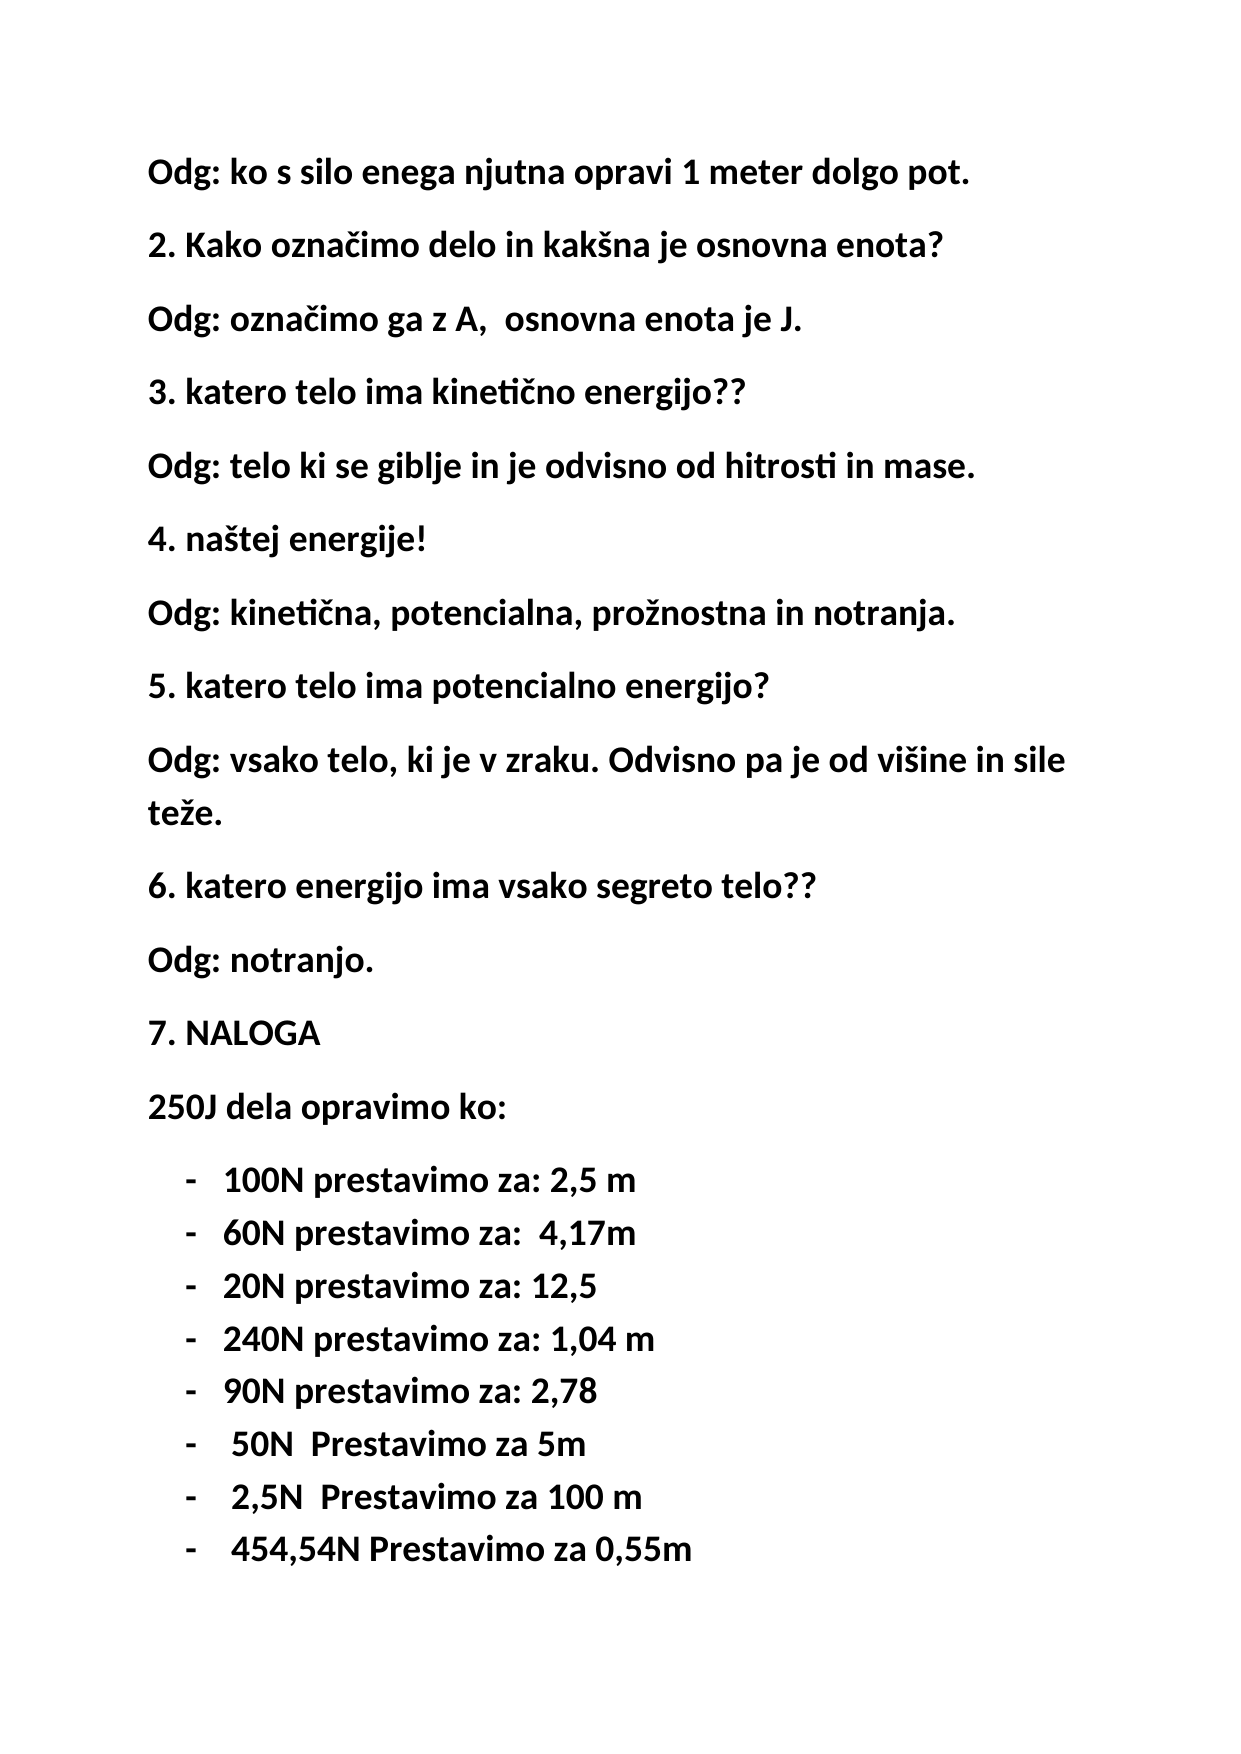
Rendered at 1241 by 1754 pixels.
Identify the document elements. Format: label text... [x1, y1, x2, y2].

text 250J dela opravimo ko: [148, 1083, 1093, 1129]
text 6. katero energijo ima vsako segreto telo?? [148, 862, 1093, 908]
list 2,5N Prestavimo za 100 m [185, 1473, 1093, 1518]
list 100N prestavimo za: 2,5 m [185, 1156, 1093, 1202]
text 7. NALOGA [148, 1009, 1093, 1055]
list 20N prestavimo za: 12,5 [185, 1262, 1093, 1308]
text Odg: ko s silo enega njutna opravi 1 meter dolgo pot. [148, 148, 1093, 193]
list 60N prestavimo za: 4,17m [185, 1209, 1093, 1255]
list 240N prestavimo za: 1,04 m [185, 1314, 1093, 1360]
text 2. Kako označimo delo in kakšna je osnovna enota? [148, 221, 1093, 267]
text Odg: notranjo. [148, 936, 1093, 982]
list 50N Prestavimo za 5m [185, 1420, 1093, 1466]
list 454,54N Prestavimo za 0,55m [185, 1525, 1093, 1571]
text 3. katero telo ima kinetično energijo?? [148, 368, 1093, 414]
text Odg: vsako telo, ki je v zraku. Odvisno pa je od višine in sile teže. [148, 736, 1093, 834]
text Odg: označimo ga z A, osnovna enota je J. [148, 295, 1093, 341]
text 4. naštej energije! [148, 515, 1093, 561]
text Odg: kinetična, potencialna, prožnostna in notranja. [148, 589, 1093, 635]
list 90N prestavimo za: 2,78 [185, 1367, 1093, 1413]
text 5. katero telo ima potencialno energijo? [148, 662, 1093, 708]
text Odg: telo ki se giblje in je odvisno od hitrosti in mase. [148, 442, 1093, 488]
